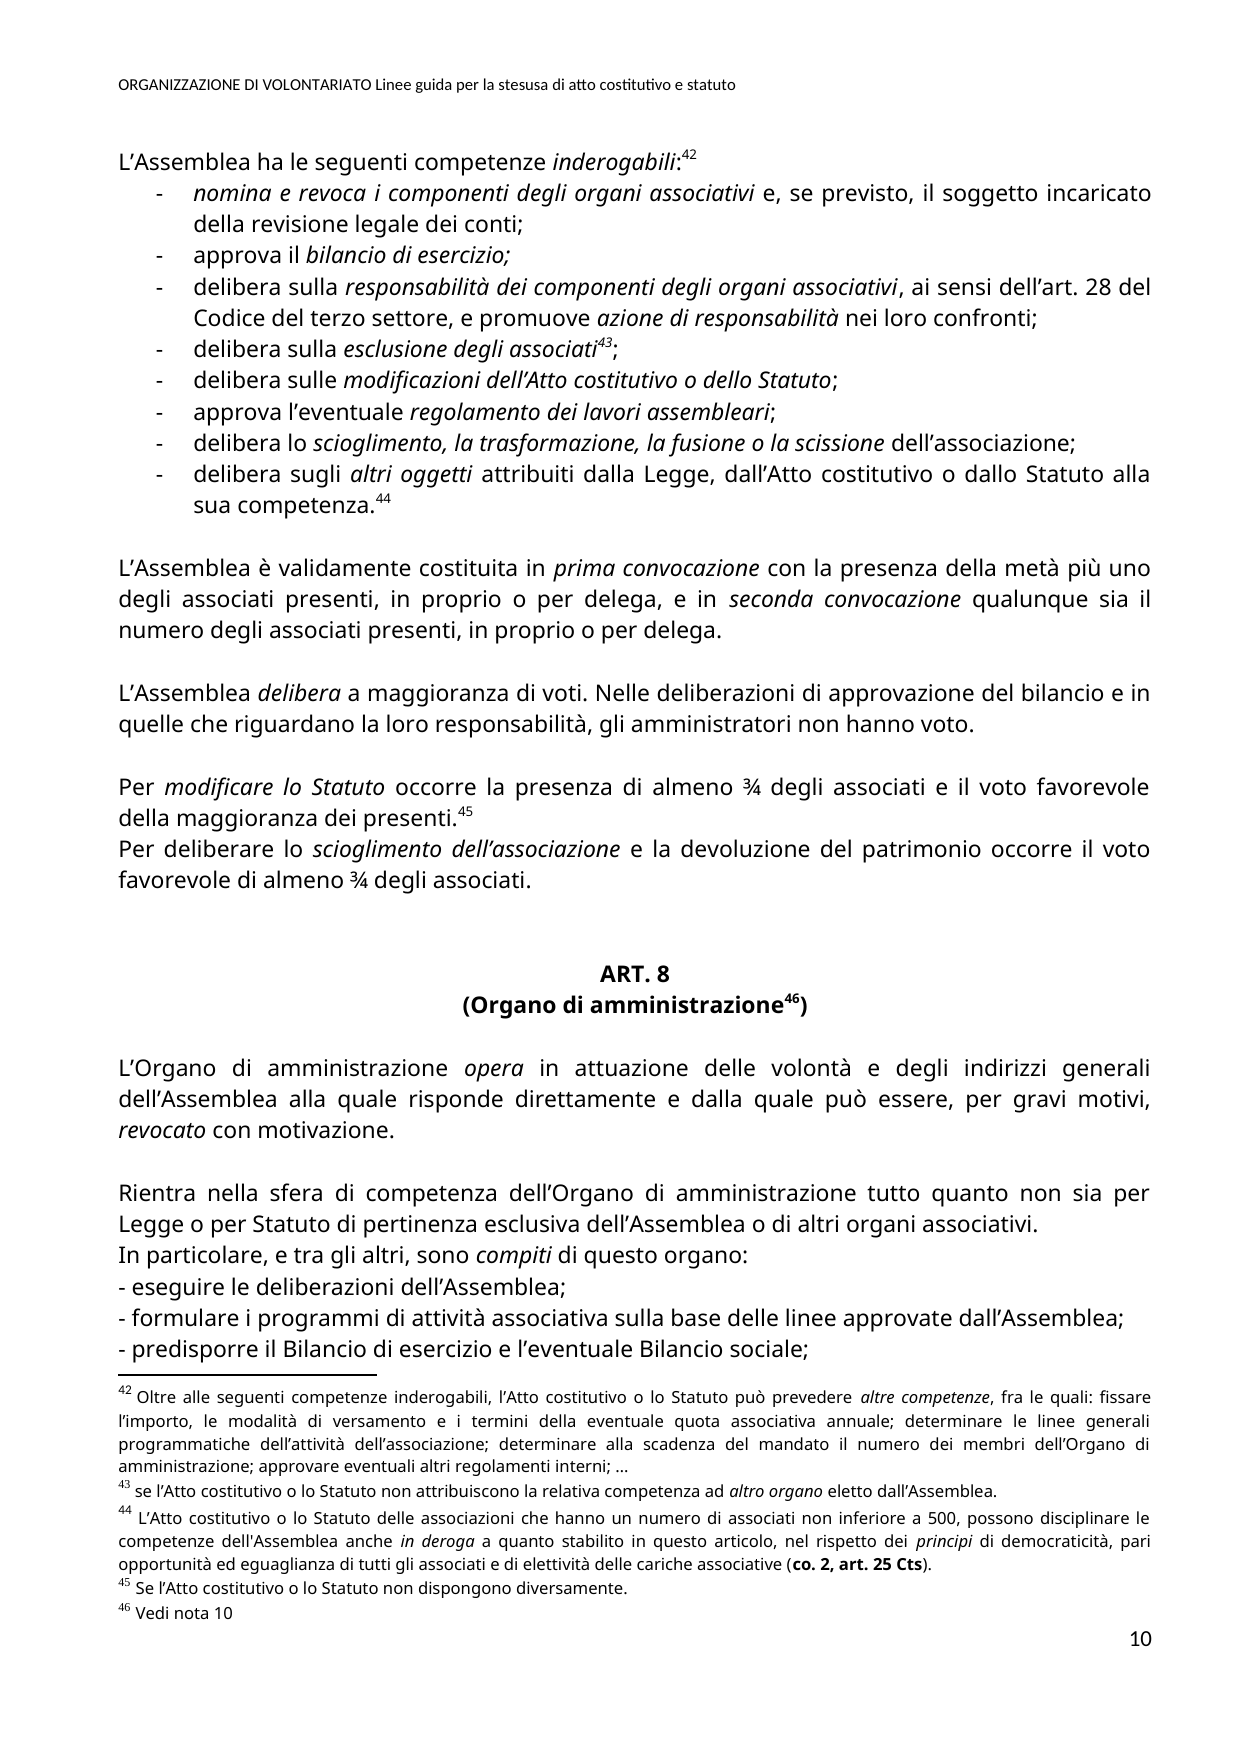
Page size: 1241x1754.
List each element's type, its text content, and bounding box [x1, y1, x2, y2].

list delibera sulle modificazioni dell’Atto costitutivo o dello Statuto; [156, 364, 1152, 396]
text Vedi nota 10 [118, 1600, 1152, 1624]
list delibera sulla responsabilità dei componenti degli organi associativi, ai sensi dell’art. 28 del Codice del terzo settore, e promuove azione di responsabilità nei loro confronti; [156, 271, 1152, 333]
text Rientra nella sfera di competenza dell’Organo di amministrazione tutto quanto non sia per Legge o per Statuto di pertinenza esclusiva dell’Assemblea o di altri organi associativi. [118, 1177, 1152, 1239]
list se l’Atto costitutivo o lo Statuto non attribuiscono la relativa competenza ad altro organo eletto dall’Assemblea. [118, 1477, 1152, 1502]
text - eseguire le deliberazioni dell’Assemblea; [118, 1271, 1152, 1302]
text L’Assemblea è validamente costituita in prima convocazione con la presenza della metà più uno degli associati presenti, in proprio o per delega, e in seconda convocazione qualunque sia il numero degli associati presenti, in proprio o per delega. [118, 552, 1152, 646]
list delibera lo scioglimento, la trasformazione, la fusione o la scissione dell’associazione; [156, 427, 1152, 458]
text - predisporre il Bilancio di esercizio e l’eventuale Bilancio sociale; [118, 1333, 1152, 1364]
text (Organo di amministrazione) [118, 989, 1152, 1021]
text In particolare, e tra gli altri, sono compiti di questo organo: [118, 1239, 1152, 1271]
list approva l’eventuale regolamento dei lavori assembleari; [156, 396, 1152, 427]
list approva il bilancio di esercizio; [156, 239, 1152, 271]
list nomina e revoca i componenti degli organi associativi e, se previsto, il soggetto incaricato della revisione legale dei conti; [156, 177, 1152, 239]
text L’Organo di amministrazione opera in attuazione delle volontà e degli indirizzi generali dell’Assemblea alla quale risponde direttamente e dalla quale può essere, per gravi motivi, revocato con motivazione. [118, 1052, 1152, 1146]
list L’Atto costitutivo o lo Statuto delle associazioni che hanno un numero di associati non inferiore a 500, possono disciplinare le competenze dell'Assemblea anche in deroga a quanto stabilito in questo articolo, nel rispetto dei principi di democraticità, pari opportunità ed eguaglianza di tutti gli associati e di elettività delle cariche associative (co. 2, art. 25 Cts). [118, 1502, 1152, 1575]
text - formulare i programmi di attività associativa sulla base delle linee approvate dall’Assemblea; [118, 1302, 1152, 1333]
text Se l’Atto costitutivo o lo Statuto non dispongono diversamente. [118, 1575, 1152, 1600]
text L’Assemblea delibera a maggioranza di voti. Nelle deliberazioni di approvazione del bilancio e in quelle che riguardano la loro responsabilità, gli amministratori non hanno voto. [118, 677, 1152, 739]
list delibera sugli altri oggetti attribuiti dalla Legge, dall’Atto costitutivo o dallo Statuto alla sua competenza. [156, 458, 1152, 521]
list delibera sulla esclusione degli associati; [156, 333, 1152, 364]
text L’Assemblea ha le seguenti competenze inderogabili: [118, 146, 1152, 177]
text Per modificare lo Statuto occorre la presenza di almeno ¾ degli associati e il voto favorevole della maggioranza dei presenti. [118, 771, 1152, 833]
text ART. 8 [118, 958, 1152, 989]
text Per deliberare lo scioglimento dell’associazione e la devoluzione del patrimonio occorre il voto favorevole di almeno ¾ degli associati. [118, 833, 1152, 896]
text Oltre alle seguenti competenze inderogabili, l’Atto costitutivo o lo Statuto può prevedere altre competenze, fra le quali: fissare l’importo, le modalità di versamento e i termini della eventuale quota associativa annuale; determinare le linee generali programmatiche dell’attività dell’associazione; determinare alla scadenza del mandato il numero dei membri dell’Organo di amministrazione; approvare eventuali altri regolamenti interni; … [118, 1381, 1152, 1477]
